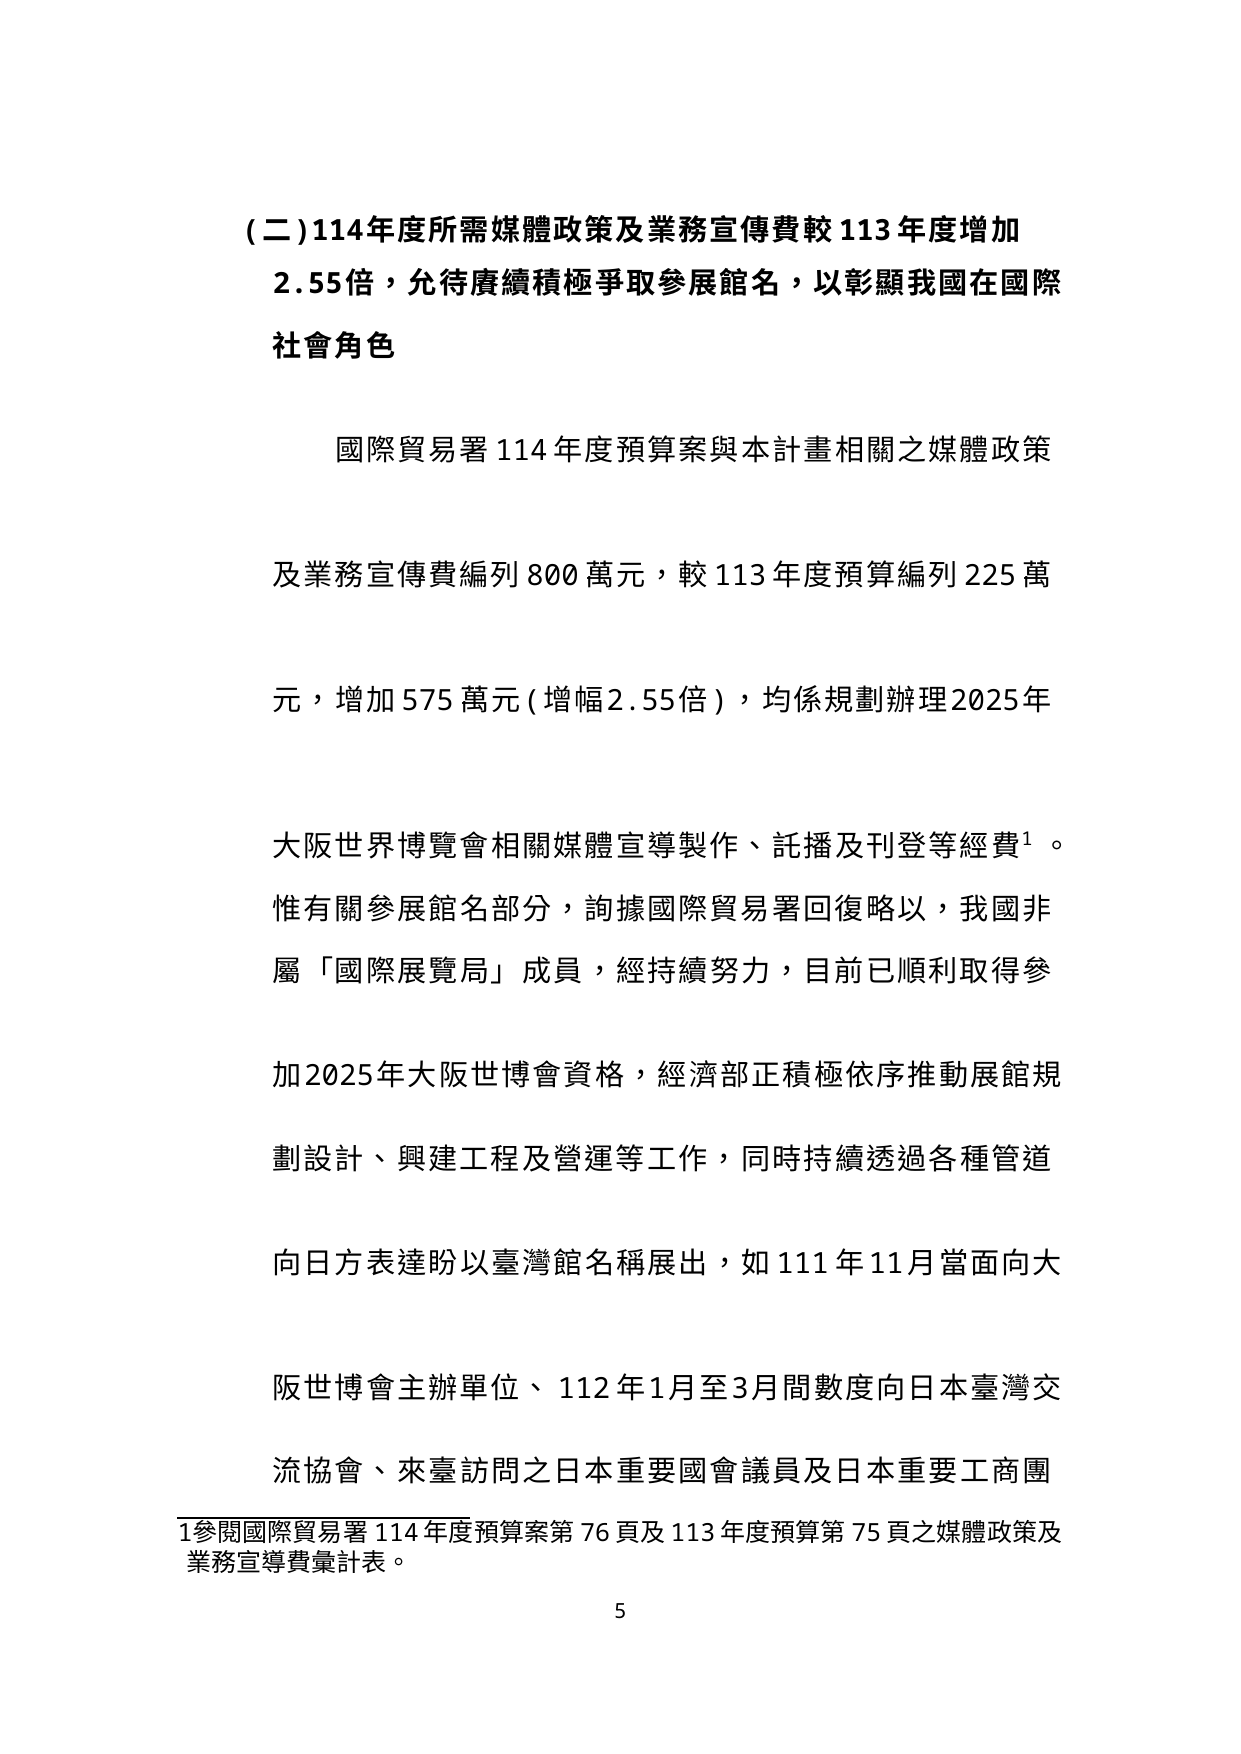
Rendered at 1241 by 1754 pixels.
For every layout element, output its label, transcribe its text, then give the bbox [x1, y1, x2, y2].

text 國際貿易署114年度預算案與本計畫相關之媒體政策及業務宣傳費編列800萬元，較113年度預算編列225萬元，增加575萬元(增幅2.55倍)，均係規劃辦理2025年大阪世界博覽會相關媒體宣導製作、託播及刊登等經費。惟有關參展館名部分，詢據國際貿易署回復略以，我國非屬「國際展覽局」成員，經持續努力，目前已順利取得參加2025年大阪世博會資格，經濟部正積極依序推動展館規劃設計、興建工程及營運等工作，同時持續透過各種管道向日方表達盼以臺灣館名稱展出，如111年11月當面向大阪世博會主辦單位、112年1月至3月間數度向日本臺灣交流協會、來臺訪問之日本重要國會議員及日本重要工商團體(如大阪商工會議所)表達我方訴求。是以，允待賡續積極爭取參展館名，以彰顯我國在國際社會角色。 [266, 365, 1063, 1490]
text 參閱國際貿易署114年度預算案第76頁及113年度預算第75頁之媒體政策及業務宣導費彙計表。 [177, 1518, 1063, 1577]
text (二)114年度所需媒體政策及業務宣傳費較113年度增加2.55倍，允待賡續積極爭取參展館名，以彰顯我國在國際社會角色 [236, 177, 1063, 365]
